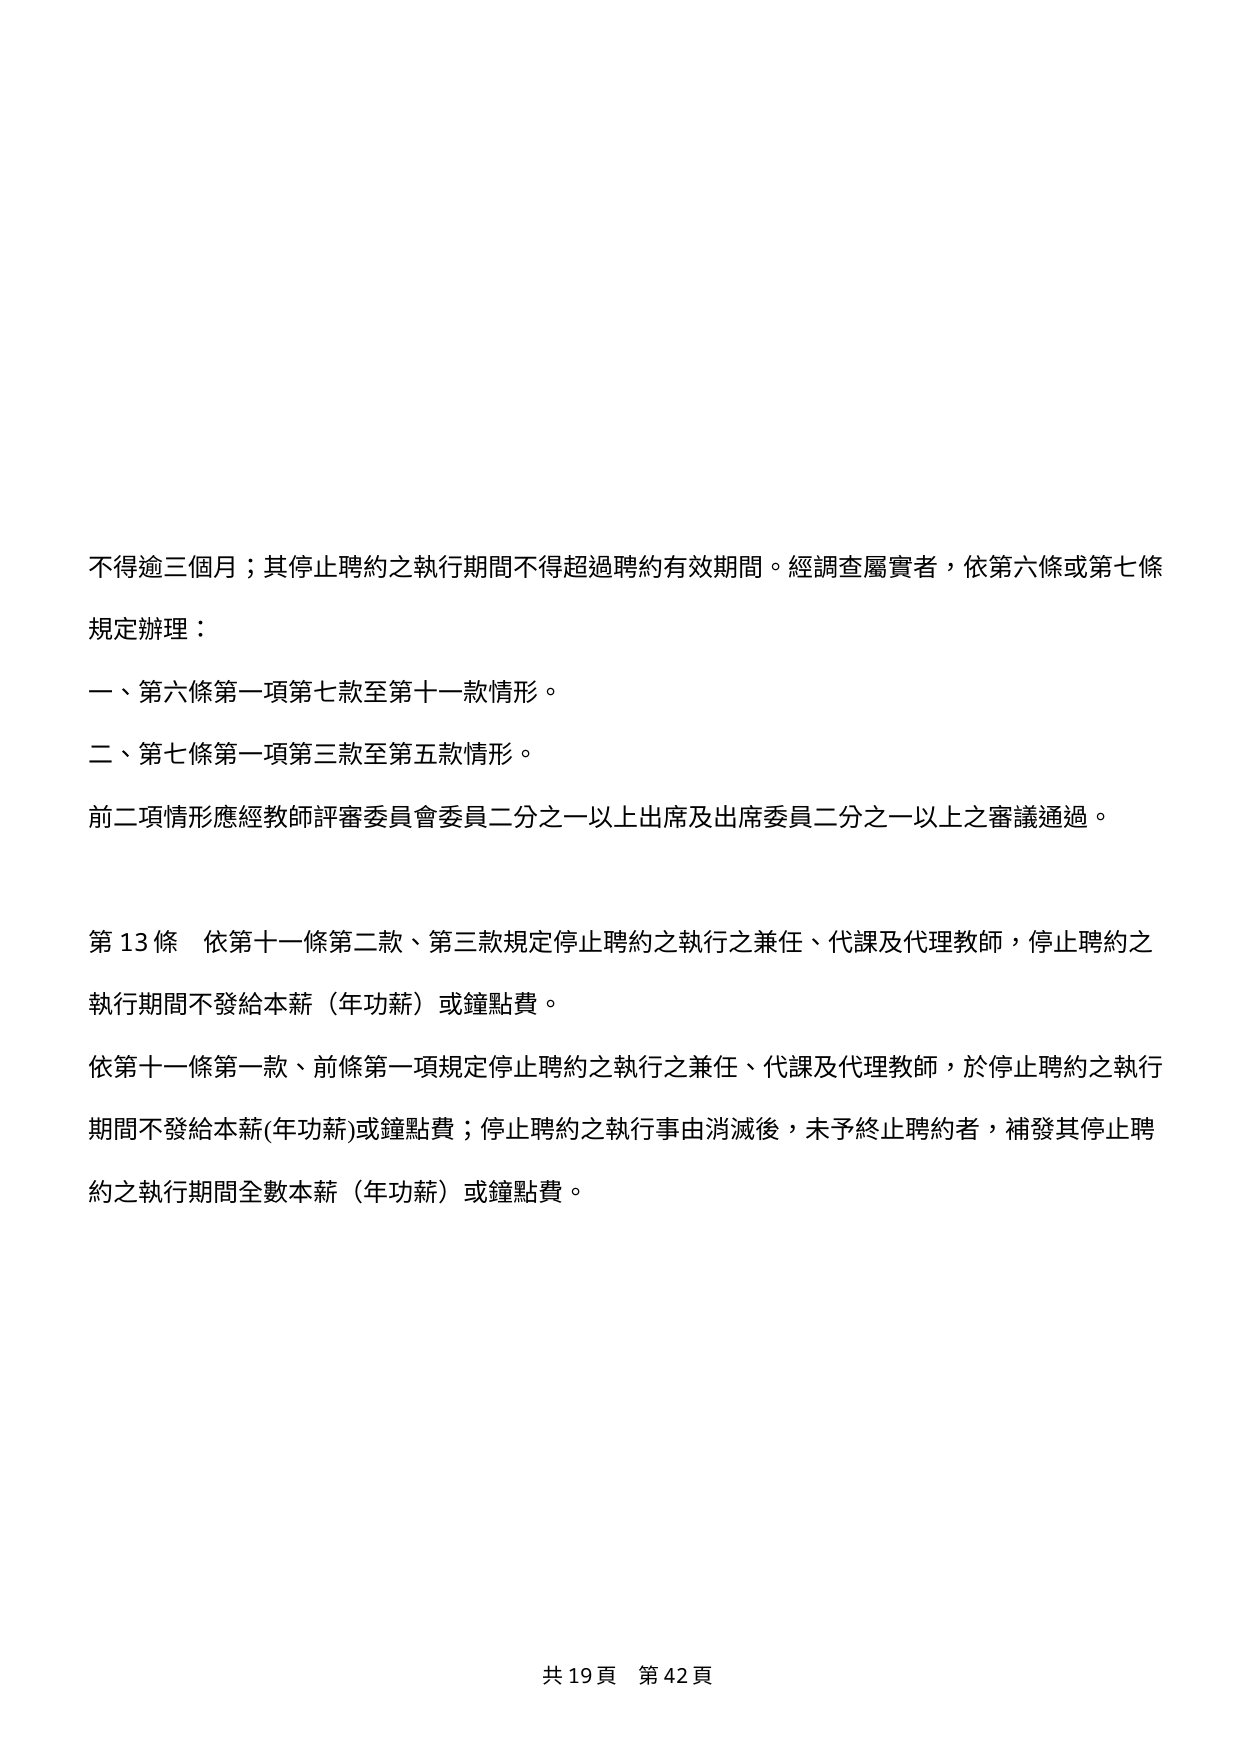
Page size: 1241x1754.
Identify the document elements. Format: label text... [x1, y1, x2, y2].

text 前二項情形應經教師評審委員會委員二分之一以上出席及出席委員二分之一以上之審議通過。 [89, 773, 1167, 836]
text 依第十一條第一款、前條第一項規定停止聘約之執行之兼任、代課及代理教師，於停止聘約之執行期間不發給本薪(年功薪)或鐘點費；停止聘約之執行事由消滅後，未予終止聘約者，補發其停止聘約之執行期間全數本薪（年功薪）或鐘點費。 [89, 1023, 1167, 1211]
text 二、第七條第一項第三款至第五款情形。 [89, 711, 1167, 773]
text 不得逾三個月；其停止聘約之執行期間不得超過聘約有效期間。經調查屬實者，依第六條或第七條規定辦理： [89, 523, 1167, 648]
text 第13條 依第十一條第二款、第三款規定停止聘約之執行之兼任、代課及代理教師，停止聘約之執行期間不發給本薪（年功薪）或鐘點費。 [89, 898, 1167, 1023]
text 一、第六條第一項第七款至第十一款情形。 [89, 648, 1167, 711]
